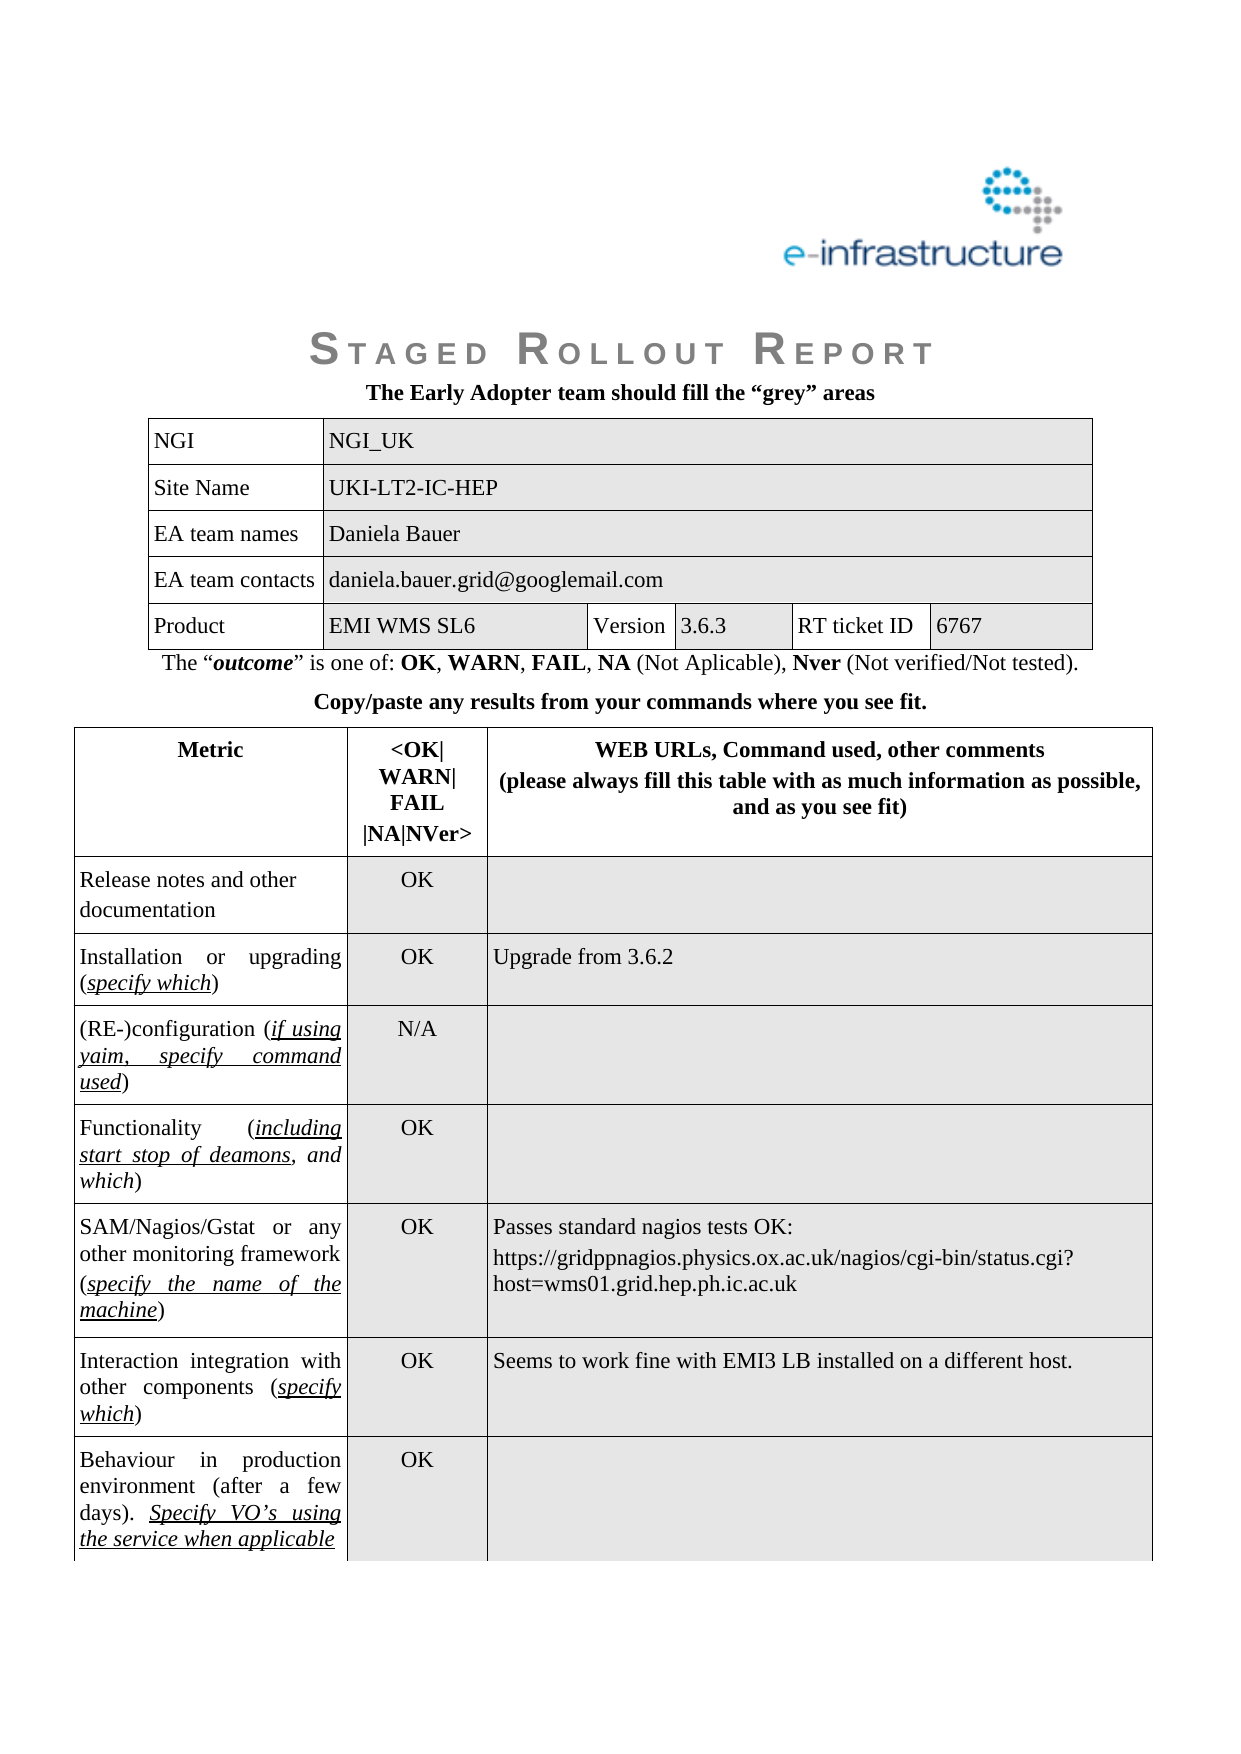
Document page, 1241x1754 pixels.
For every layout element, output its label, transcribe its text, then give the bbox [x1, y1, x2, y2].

table_cell OK [348, 1437, 487, 1561]
table_cell Product [149, 604, 323, 649]
text The “outcome” is one of: OK, WARN, FAIL, NA (Not Aplicable), Nver (Not verified/Not tested). [148, 650, 1092, 675]
table_cell Site Name [149, 465, 323, 510]
table_cell Passes standard nagios tests OK: https://gridppnagios.physics.ox.ac.uk/nagios/cgi-bin/status.cgi?host=wms01.grid.hep.ph.ic.ac.uk [488, 1204, 1152, 1337]
table_cell OK [348, 1338, 487, 1436]
table_cell OK [348, 1204, 487, 1337]
table_cell Seems to work fine with EMI3 LB installed on a different host. [488, 1338, 1152, 1436]
table_cell Version [588, 604, 675, 649]
table_cell Functionality (including start stop of deamons, and which) [75, 1105, 347, 1203]
table_cell RT ticket ID [793, 604, 930, 649]
table_cell N/A [348, 1006, 487, 1104]
picture [777, 161, 1070, 274]
table_cell OK [348, 1105, 487, 1203]
table_header Metric [75, 728, 347, 856]
table_cell Release notes and other documentation [75, 857, 347, 933]
table_cell OK [348, 934, 487, 1005]
table_header WEB URLs, Command used, other comments (please always fill this table with as much information as possible, and as you see fit) [488, 728, 1152, 856]
table_cell OK [348, 857, 487, 933]
table_cell [488, 1105, 1152, 1203]
table_header NGI_UK [324, 419, 1092, 464]
table_cell daniela.bauer.grid@googlemail.com [324, 557, 1092, 602]
table_cell (RE-)configuration (if using yaim, specify command used) [75, 1006, 347, 1104]
table_header NGI [149, 419, 323, 464]
text Copy/paste any results from your commands where you see fit. [148, 688, 1092, 714]
table_cell 6767 [931, 604, 1092, 649]
table_header <OK|WARN|FAIL |NA|NVer> [348, 728, 487, 856]
table_cell EMI WMS SL6 [324, 604, 587, 649]
table_cell 3.6.3 [676, 604, 792, 649]
table_cell [488, 1437, 1152, 1561]
table_cell UKI-LT2-IC-HEP [324, 465, 1092, 510]
table_cell Daniela Bauer [324, 511, 1092, 556]
table_cell [488, 857, 1152, 933]
table_cell Behaviour in production environment (after a few days). Specify VO’s using the service when applicable [75, 1437, 347, 1561]
text The Early Adopter team should fill the “grey” areas [148, 379, 1092, 405]
title Staged Rollout Report [148, 322, 1092, 374]
table_cell EA team names [149, 511, 323, 556]
table_cell EA team contacts [149, 557, 323, 602]
table_cell Installation or upgrading (specify which) [75, 934, 347, 1005]
table_cell Interaction integration with other components (specify which) [75, 1338, 347, 1436]
table_cell [488, 1006, 1152, 1104]
table_cell SAM/Nagios/Gstat or any other monitoring framework (specify the name of the machine) [75, 1204, 347, 1337]
table_cell Upgrade from 3.6.2 [488, 934, 1152, 1005]
